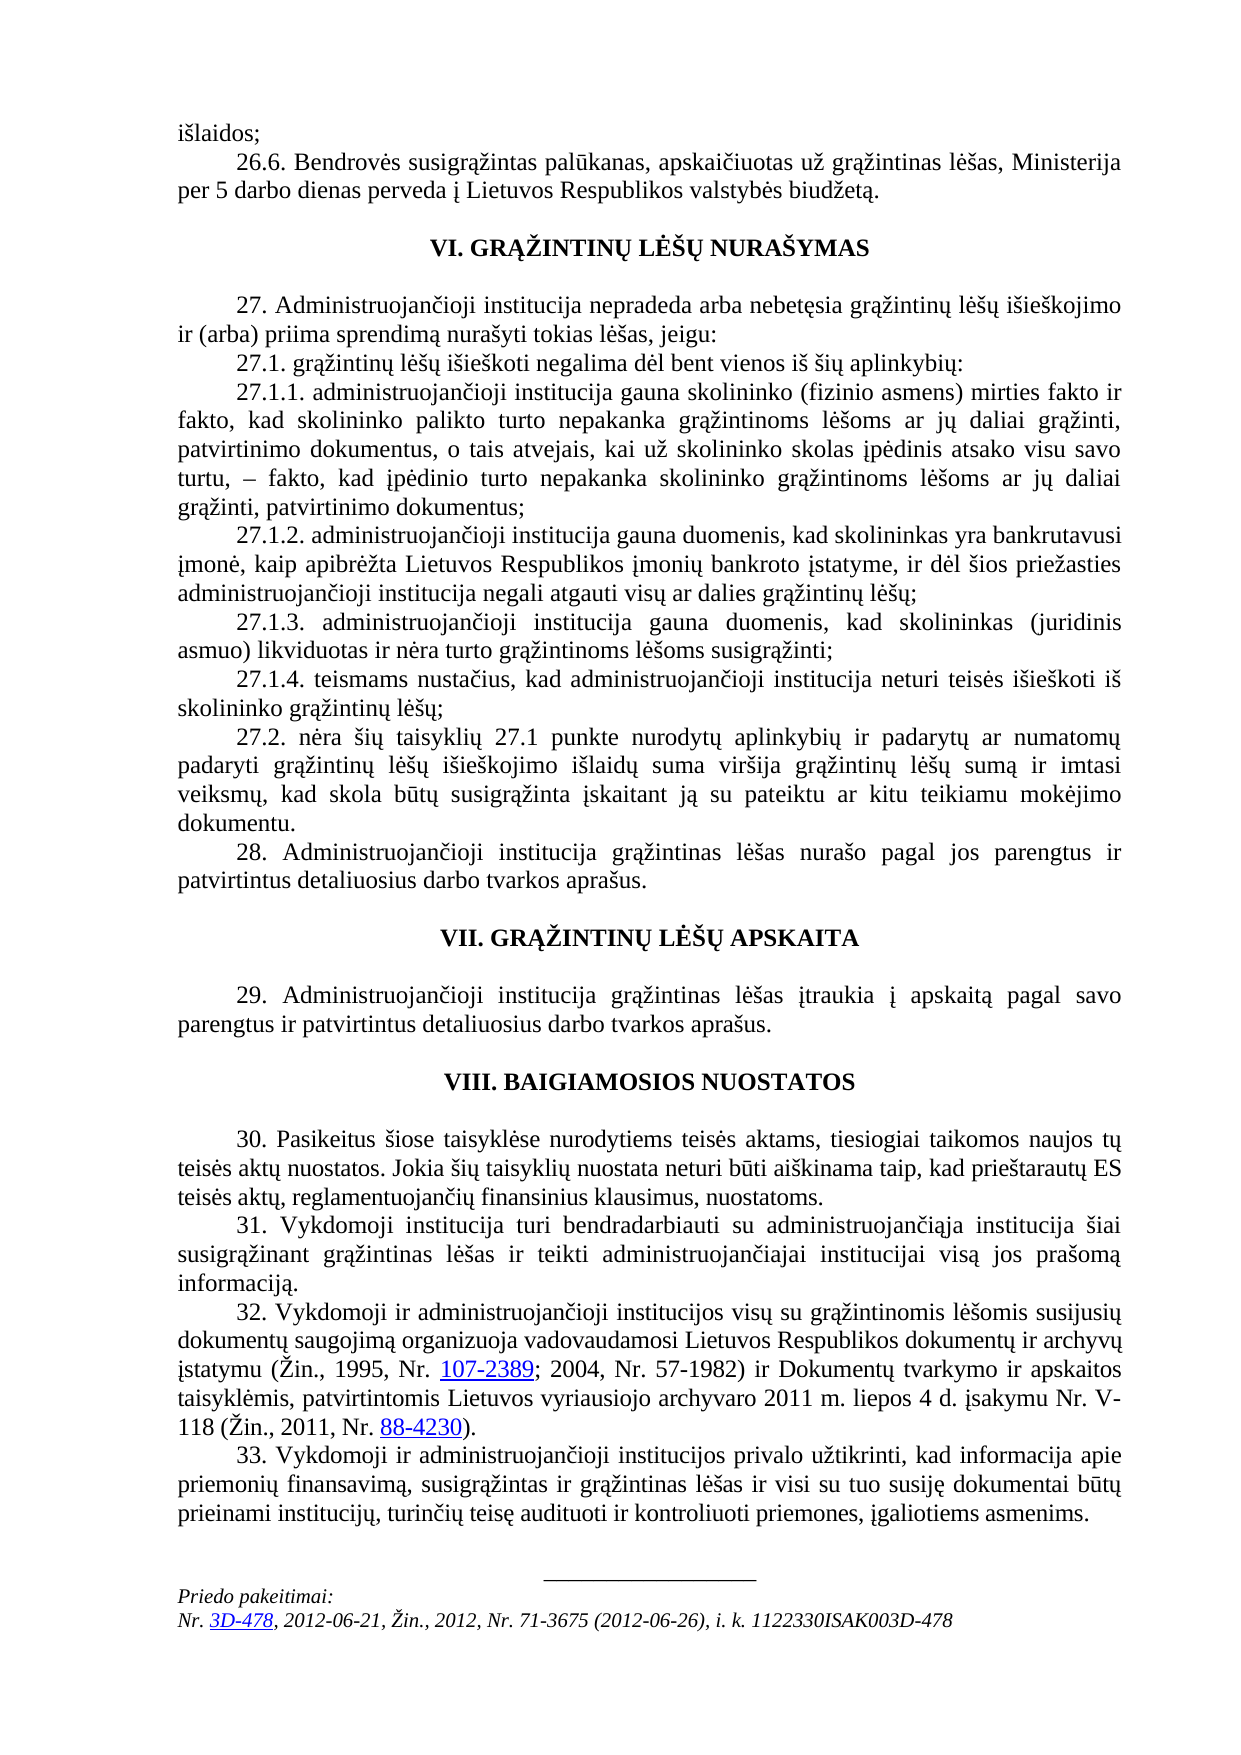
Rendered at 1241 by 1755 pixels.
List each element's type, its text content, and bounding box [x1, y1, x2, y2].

text 33. Vykdomoji ir administruojančioji institucijos privalo užtikrinti, kad informacija apie priemonių finansavimą, susigrąžintas ir grąžintinas lėšas ir visi su tuo susiję dokumentai būtų prieinami institucijų, turinčių teisę audituoti ir kontroliuoti priemones, įgaliotiems asmenims. [177, 1441, 1122, 1527]
text VII. Grąžintinų lėšų apskaita [177, 923, 1122, 952]
text 27.2. nėra šių taisyklių 27.1 punkte nurodytų aplinkybių ir padarytų ar numatomų padaryti grąžintinų lėšų išieškojimo išlaidų suma viršija grąžintinų lėšų sumą ir imtasi veiksmų, kad skola būtų susigrąžinta įskaitant ją su pateiktu ar kitu teikiamu mokėjimo dokumentu. [177, 722, 1122, 837]
text išlaidos; [177, 118, 1122, 147]
text 27.1.1. administruojančioji institucija gauna skolininko (fizinio asmens) mirties fakto ir fakto, kad skolininko palikto turto nepakanka grąžintinoms lėšoms ar jų daliai grąžinti, patvirtinimo dokumentus, o tais atvejais, kai už skolininko skolas įpėdinis atsako visu savo turtu, – fakto, kad įpėdinio turto nepakanka skolininko grąžintinoms lėšoms ar jų daliai grąžinti, patvirtinimo dokumentus; [177, 377, 1122, 521]
text Nr. 3D-478, 2012-06-21, Žin., 2012, Nr. 71-3675 (2012-06-26), i. k. 1122330ISAK003D-478 [177, 1608, 1122, 1632]
text 28. Administruojančioji institucija grąžintinas lėšas nurašo pagal jos parengtus ir patvirtintus detaliuosius darbo tvarkos aprašus. [177, 837, 1122, 894]
text Priedo pakeitimai: [177, 1584, 1122, 1608]
text _________________ [177, 1556, 1122, 1584]
text VI. Grąžintinų lėšų nurašymas [177, 233, 1122, 262]
text 27.1. grąžintinų lėšų išieškoti negalima dėl bent vienos iš šių aplinkybių: [177, 348, 1122, 377]
text 27. Administruojančioji institucija nepradeda arba nebetęsia grąžintinų lėšų išieškojimo ir (arba) priima sprendimą nurašyti tokias lėšas, jeigu: [177, 291, 1122, 348]
text 32. Vykdomoji ir administruojančioji institucijos visų su grąžintinomis lėšomis susijusių dokumentų saugojimą organizuoja vadovaudamosi Lietuvos Respublikos dokumentų ir archyvų įstatymu (Žin., 1995, Nr. 107-2389; 2004, Nr. 57-1982) ir Dokumentų tvarkymo ir apskaitos taisyklėmis, patvirtintomis Lietuvos vyriausiojo archyvaro 2011 m. liepos 4 d. įsakymu Nr. V-118 (Žin., 2011, Nr. 88-4230). [177, 1297, 1122, 1441]
text 30. Pasikeitus šiose taisyklėse nurodytiems teisės aktams, tiesiogiai taikomos naujos tų teisės aktų nuostatos. Jokia šių taisyklių nuostata neturi būti aiškinama taip, kad prieštarautų ES teisės aktų, reglamentuojančių finansinius klausimus, nuostatoms. [177, 1124, 1122, 1211]
text 27.1.4. teismams nustačius, kad administruojančioji institucija neturi teisės išieškoti iš skolininko grąžintinų lėšų; [177, 664, 1122, 722]
text 27.1.2. administruojančioji institucija gauna duomenis, kad skolininkas yra bankrutavusi įmonė, kaip apibrėžta Lietuvos Respublikos įmonių bankroto įstatyme, ir dėl šios priežasties administruojančioji institucija negali atgauti visų ar dalies grąžintinų lėšų; [177, 521, 1122, 607]
text 31. Vykdomoji institucija turi bendradarbiauti su administruojančiąja institucija šiai susigrąžinant grąžintinas lėšas ir teikti administruojančiajai institucijai visą jos prašomą informaciją. [177, 1211, 1122, 1297]
text 26.6. Bendrovės susigrąžintas palūkanas, apskaičiuotas už grąžintinas lėšas, Ministerija per 5 darbo dienas perveda į Lietuvos Respublikos valstybės biudžetą. [177, 147, 1122, 204]
text VIII. Baigiamosios nuostatos [177, 1067, 1122, 1096]
text 29. Administruojančioji institucija grąžintinas lėšas įtraukia į apskaitą pagal savo parengtus ir patvirtintus detaliuosius darbo tvarkos aprašus. [177, 981, 1122, 1038]
text 27.1.3. administruojančioji institucija gauna duomenis, kad skolininkas (juridinis asmuo) likviduotas ir nėra turto grąžintinoms lėšoms susigrąžinti; [177, 607, 1122, 664]
